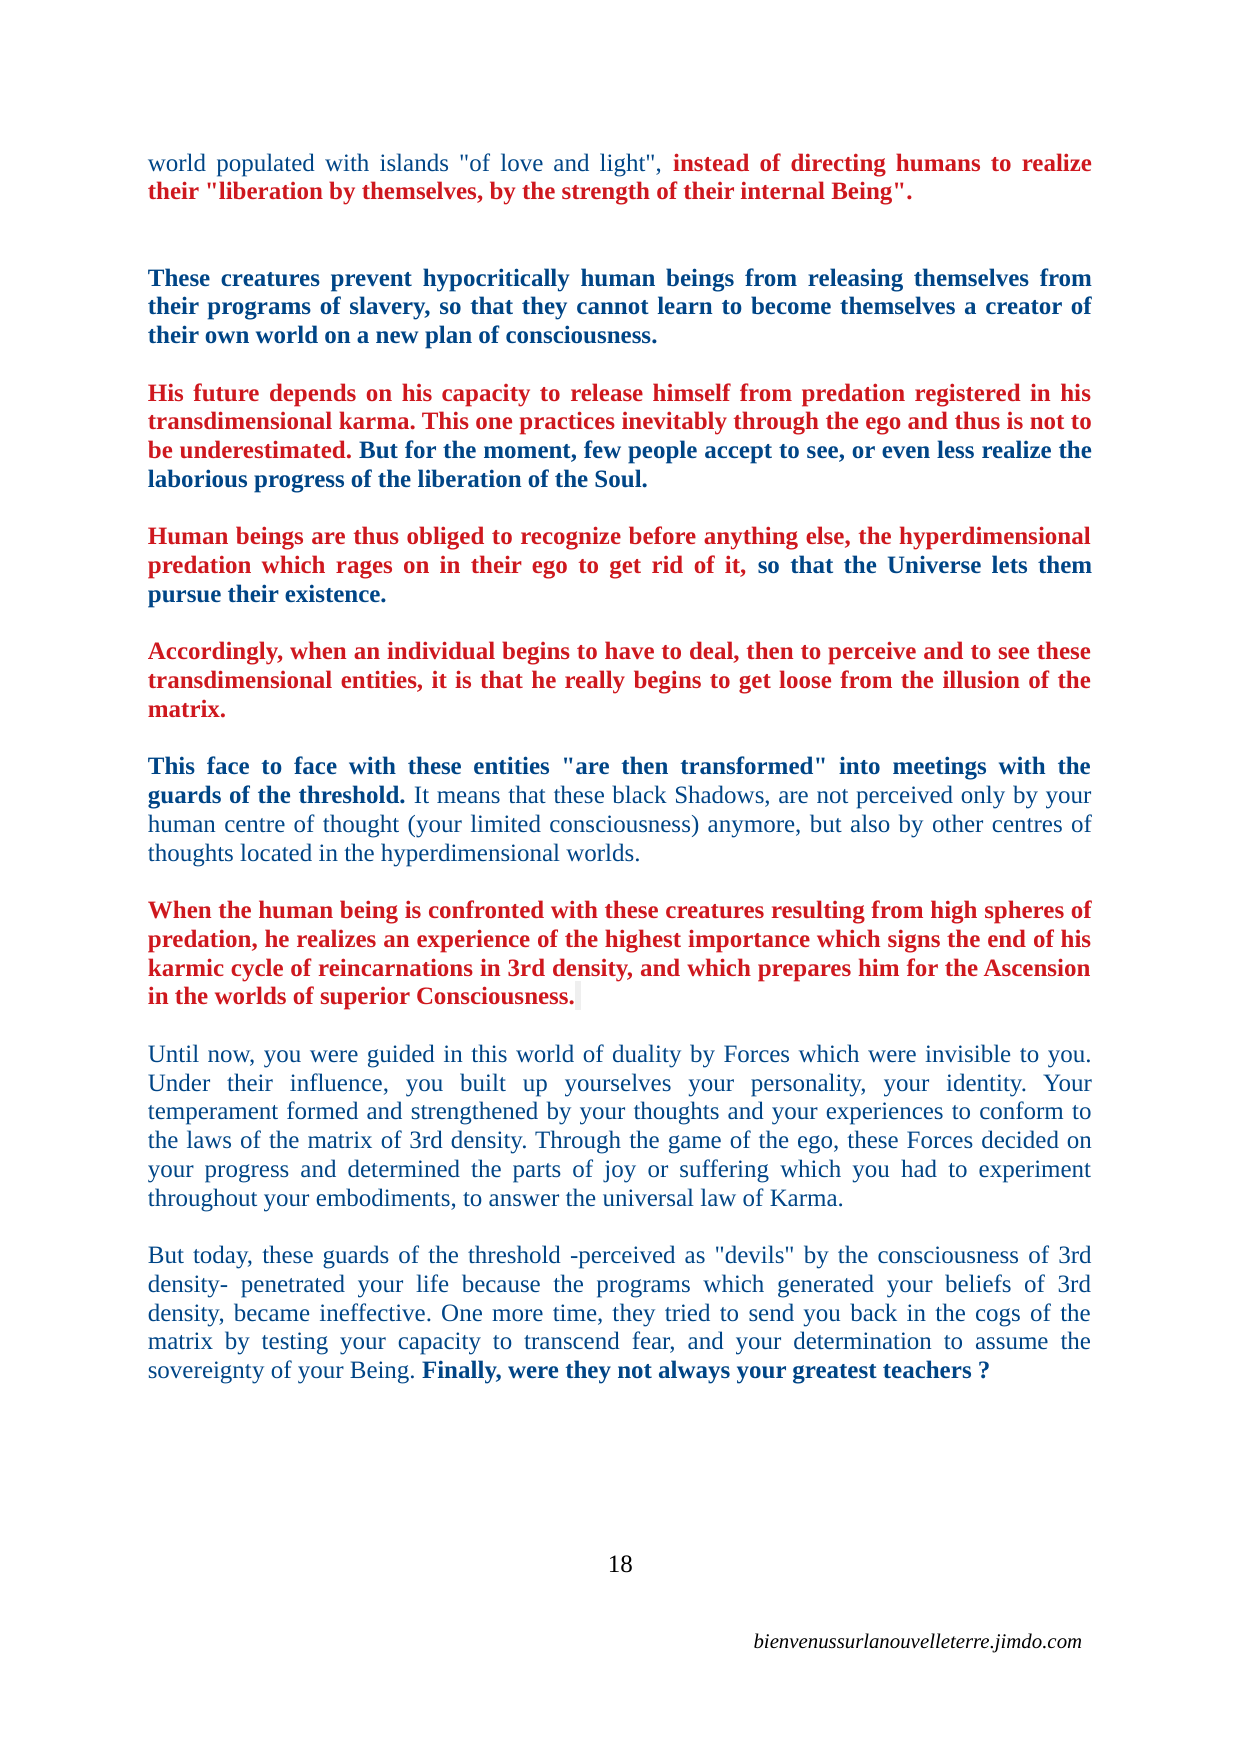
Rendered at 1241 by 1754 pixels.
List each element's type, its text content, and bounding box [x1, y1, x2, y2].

text His future depends on his capacity to release himself from predation registered in his transdimensional karma. This one practices inevitably through the ego and thus is not to be underestimated. But for the moment, few people accept to see, or even less realize the laborious progress of the liberation of the Soul. [148, 378, 1093, 493]
text world populated with islands "of love and light", instead of directing humans to realize their "liberation by themselves, by the strength of their internal Being". [148, 148, 1093, 205]
text Human beings are thus obliged to recognize before anything else, the hyperdimensional predation which rages on in their ego to get rid of it, so that the Universe lets them pursue their existence. [148, 521, 1093, 608]
text These creatures prevent hypocritically human beings from releasing themselves from their programs of slavery, so that they cannot learn to become themselves a creator of their own world on a new plan of consciousness. [148, 263, 1093, 349]
text When the human being is confronted with these creatures resulting from high spheres of predation, he realizes an experience of the highest importance which signs the end of his karmic cycle of reincarnations in 3rd density, and which prepares him for the Ascension in the worlds of superior Consciousness. [148, 895, 1093, 1010]
text Accordingly, when an individual begins to have to deal, then to perceive and to see these transdimensional entities, it is that he really begins to get loose from the illusion of the matrix. [148, 636, 1093, 751]
text But today, these guards of the threshold -perceived as "devils" by the consciousness of 3rd density- penetrated your life because the programs which generated your beliefs of 3rd density, became ineffective. One more time, they tried to send you back in the cogs of the matrix by testing your capacity to transcend fear, and your determination to assume the sovereignty of your Being. Finally, were they not always your greatest teachers ? [148, 1240, 1093, 1384]
text This face to face with these entities "are then transformed" into meetings with the guards of the threshold. It means that these black Shadows, are not perceived only by your human centre of thought (your limited consciousness) anymore, but also by other centres of thoughts located in the hyperdimensional worlds. [148, 751, 1093, 866]
text Until now, you were guided in this world of duality by Forces which were invisible to you. Under their influence, you built up yourselves your personality, your identity. Your temperament formed and strengthened by your thoughts and your experiences to conform to the laws of the matrix of 3rd density. Through the game of the ego, these Forces decided on your progress and determined the parts of joy or suffering which you had to experiment throughout your embodiments, to answer the universal law of Karma. [148, 1039, 1093, 1211]
